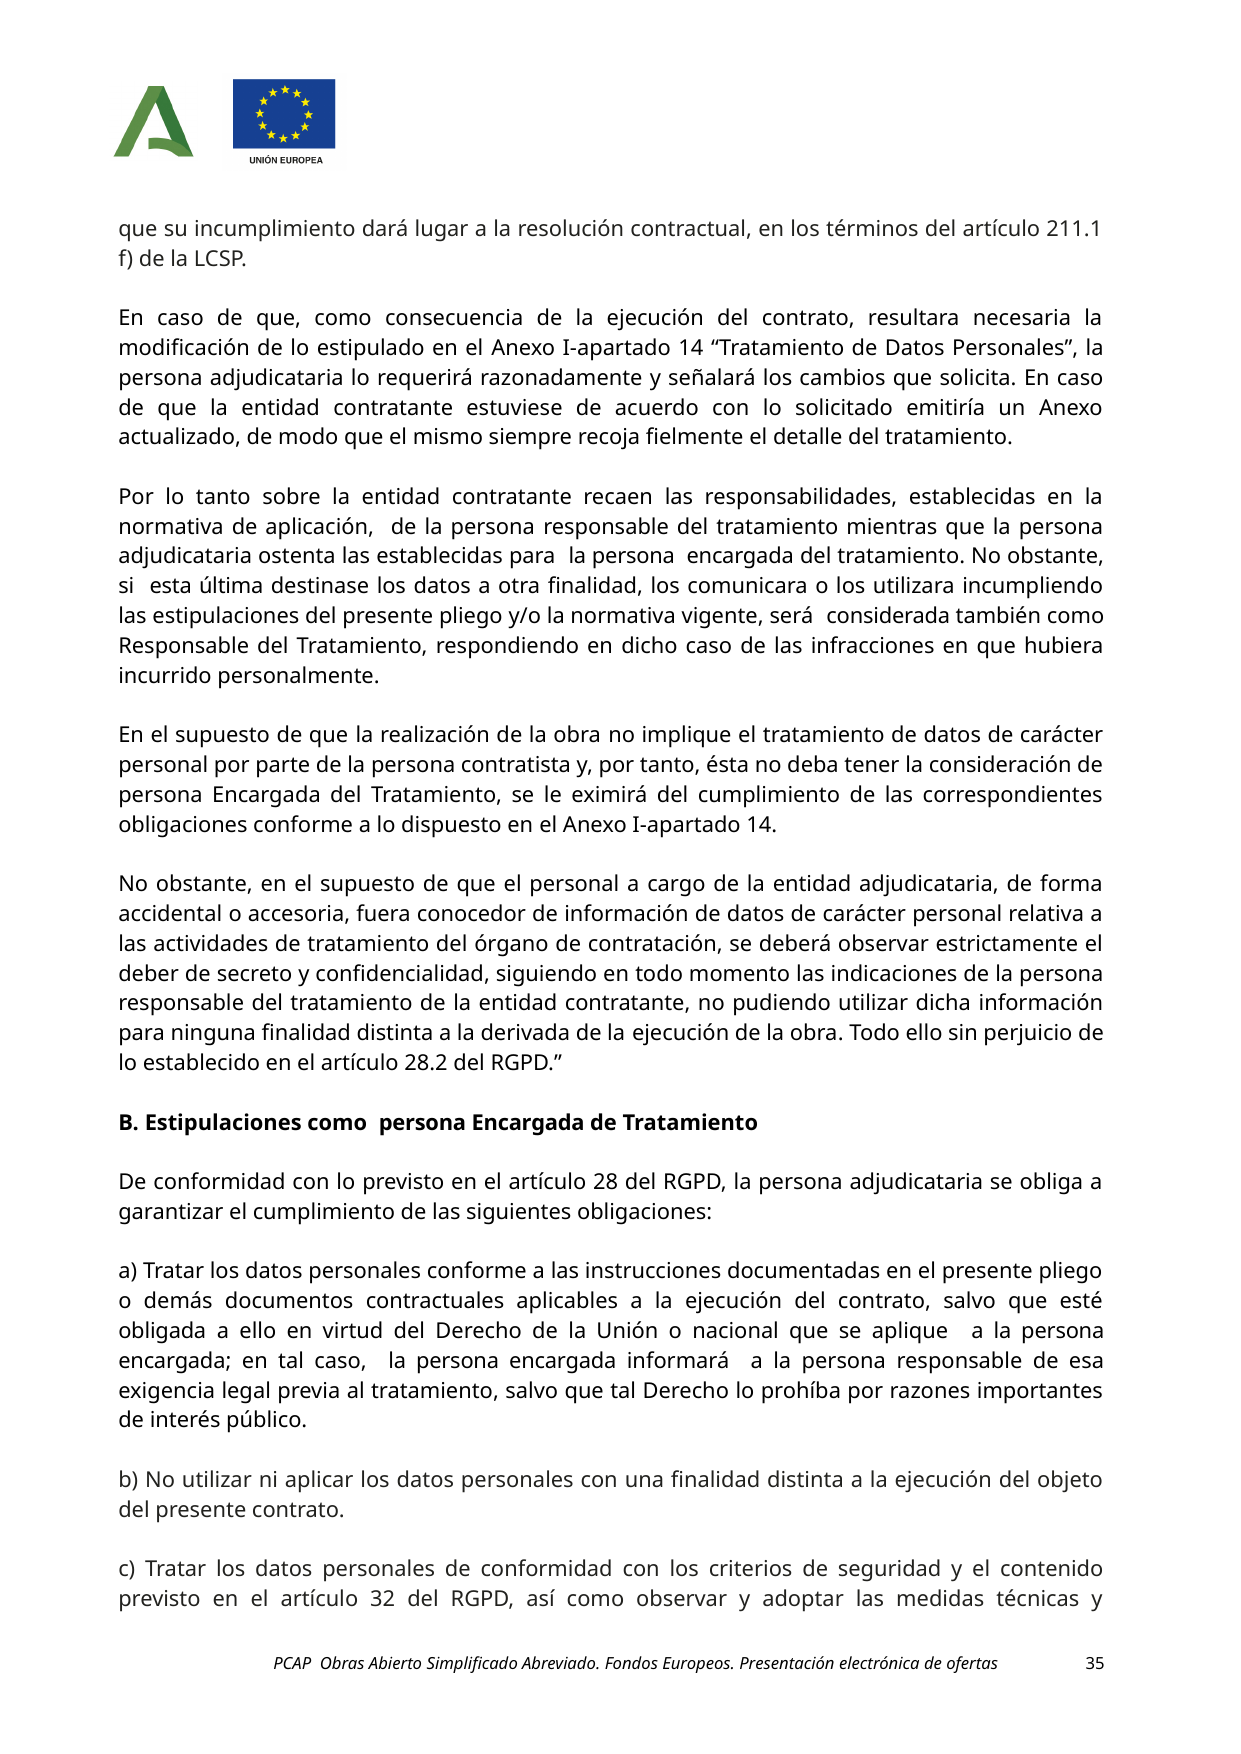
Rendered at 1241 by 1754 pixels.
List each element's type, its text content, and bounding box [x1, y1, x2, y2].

picture [221, 73, 347, 171]
text B. Estipulaciones como persona Encargada de Tratamiento [118, 1106, 1104, 1136]
text En el supuesto de que la realización de la obra no implique el tratamiento de datos de carácter personal por parte de la persona contratista y, por tanto, ésta no deba tener la consideración de persona Encargada del Tratamiento, se le eximirá del cumplimiento de las correspondientes obligaciones conforme a lo dispuesto en el Anexo I-apartado 14. [118, 719, 1104, 838]
text que su incumplimiento dará lugar a la resolución contractual, en los términos del artículo 211.1 f) de la LCSP. [118, 213, 1104, 272]
text Por lo tanto sobre la entidad contratante recaen las responsabilidades, establecidas en la normativa de aplicación, de la persona responsable del tratamiento mientras que la persona adjudicataria ostenta las establecidas para la persona encargada del tratamiento. No obstante, si esta última destinase los datos a otra finalidad, los comunicara o los utilizara incumpliendo las estipulaciones del presente pliego y/o la normativa vigente, será considerada también como Responsable del Tratamiento, respondiendo en dicho caso de las infracciones en que hubiera incurrido personalmente. [118, 481, 1104, 689]
text No obstante, en el supuesto de que el personal a cargo de la entidad adjudicataria, de forma accidental o accesoria, fuera conocedor de información de datos de carácter personal relativa a las actividades de tratamiento del órgano de contratación, se deberá observar estrictamente el deber de secreto y confidencialidad, siguiendo en todo momento las indicaciones de la persona responsable del tratamiento de la entidad contratante, no pudiendo utilizar dicha información para ninguna finalidad distinta a la derivada de la ejecución de la obra. Todo ello sin perjuicio de lo establecido en el artículo 28.2 del RGPD.” [118, 868, 1104, 1077]
text a) Tratar los datos personales conforme a las instrucciones documentadas en el presente pliego o demás documentos contractuales aplicables a la ejecución del contrato, salvo que esté obligada a ello en virtud del Derecho de la Unión o nacional que se aplique a la persona encargada; en tal caso, la persona encargada informará a la persona responsable de esa exigencia legal previa al tratamiento, salvo que tal Derecho lo prohíba por razones importantes de interés público. [118, 1255, 1104, 1434]
text De conformidad con lo previsto en el artículo 28 del RGPD, la persona adjudicataria se obliga a garantizar el cumplimiento de las siguientes obligaciones: [118, 1166, 1104, 1226]
picture [109, 81, 198, 161]
text c) Tratar los datos personales de conformidad con los criterios de seguridad y el contenido previsto en el artículo 32 del RGPD, así como observar y adoptar las medidas técnicas y [118, 1553, 1104, 1613]
text b) No utilizar ni aplicar los datos personales con una finalidad distinta a la ejecución del objeto del presente contrato. [118, 1464, 1104, 1523]
text En caso de que, como consecuencia de la ejecución del contrato, resultara necesaria la modificación de lo estipulado en el Anexo I-apartado 14 “Tratamiento de Datos Personales”, la persona adjudicataria lo requerirá razonadamente y señalará los cambios que solicita. En caso de que la entidad contratante estuviese de acuerdo con lo solicitado emitiría un Anexo actualizado, de modo que el mismo siempre recoja fielmente el detalle del tratamiento. [118, 302, 1104, 451]
